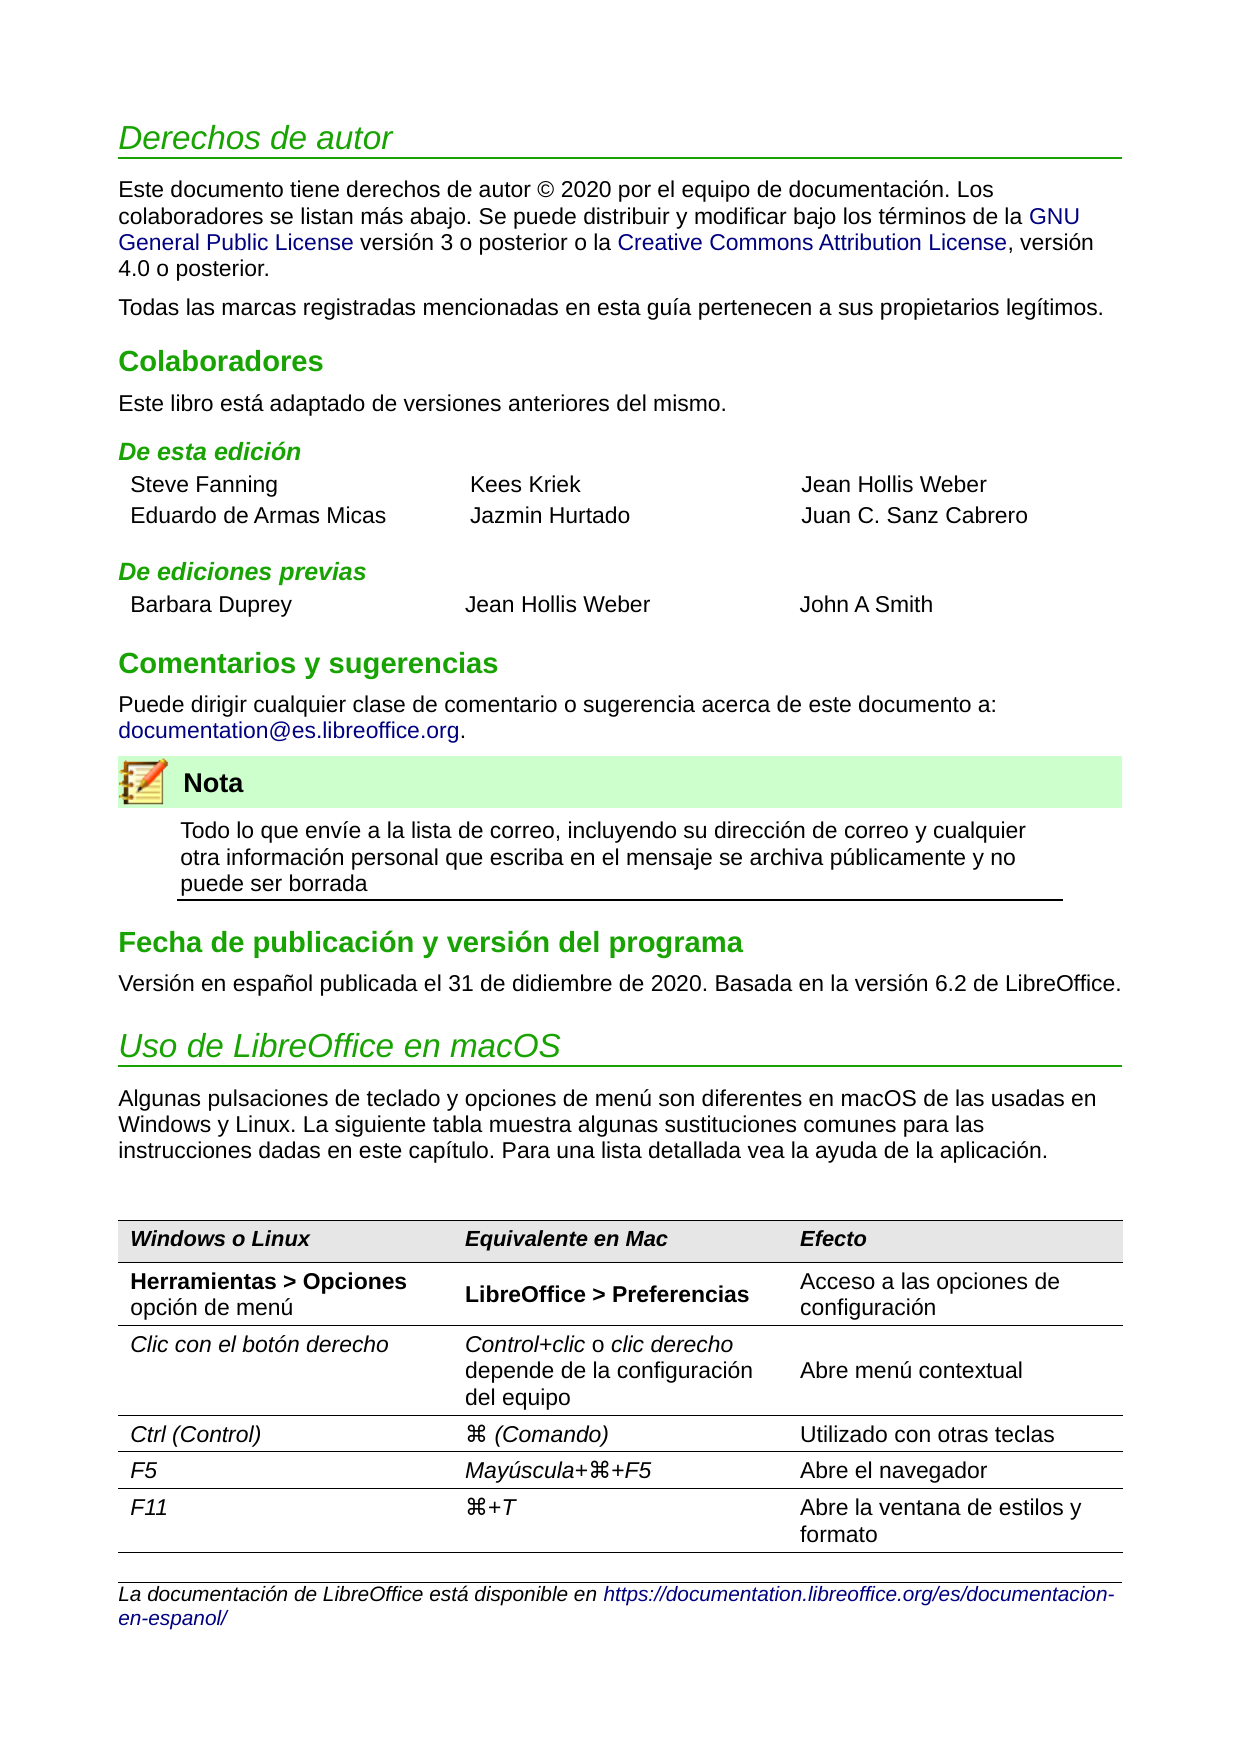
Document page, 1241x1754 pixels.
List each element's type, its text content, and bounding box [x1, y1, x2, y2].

table_cell F11 [118, 1489, 453, 1552]
subtitle Uso de LibreOffice en macOS [118, 1026, 1122, 1065]
subtitle De esta edición [118, 437, 1122, 465]
subtitle De ediciones previas [118, 557, 1122, 585]
table_cell Acceso a las opciones de configuración [788, 1263, 1123, 1325]
table_header Efecto [788, 1221, 1123, 1262]
table_header Jean Hollis Weber [453, 591, 787, 622]
table_header John A Smith [788, 591, 1122, 622]
table_cell Control+clic o clic derecho depende de la configuración del equipo [453, 1326, 788, 1414]
table_cell Jazmin Hurtado [458, 502, 789, 536]
table_cell Abre el navegador [788, 1452, 1123, 1488]
subtitle Colaboradores [118, 344, 1122, 378]
table_header Kees Kriek [458, 471, 789, 502]
table_cell Utilizado con otras teclas [788, 1416, 1123, 1451]
table_cell ⌘ (Comando) [453, 1416, 788, 1451]
subtitle Comentarios y sugerencias [118, 646, 1122, 679]
subtitle Nota [118, 756, 1122, 808]
table_cell Eduardo de Armas Micas [118, 502, 458, 536]
table_header Steve Fanning [118, 471, 458, 502]
table_cell Abre menú contextual [788, 1326, 1123, 1414]
table_header Barbara Duprey [118, 591, 453, 622]
table_cell Mayúscula+⌘+F5 [453, 1452, 788, 1488]
table_cell Abre la ventana de estilos y formato [788, 1489, 1123, 1552]
text Este documento tiene derechos de autor © 2020 por el equipo de documentación. Los colaboradores se listan más abajo. Se puede distribuir y modificar bajo los términos de la GNU General Public License versión 3 o posterior o la Creative Commons Attribution License, versión 4.0 o posterior. [118, 176, 1122, 282]
table_header Windows o Linux [118, 1221, 453, 1262]
subtitle Derechos de autor [118, 118, 1122, 157]
table_cell Herramientas > Opciones opción de menú [118, 1263, 453, 1325]
text Algunas pulsaciones de teclado y opciones de menú son diferentes en macOS de las usadas en Windows y Linux. La siguiente tabla muestra algunas sustituciones comunes para las instrucciones dadas en este capítulo. Para una lista detallada vea la ayuda de la aplicación. [118, 1084, 1122, 1163]
text Versión en español publicada el 31 de didiembre de 2020. Basada en la versión 6.2 de LibreOffice. [118, 970, 1122, 997]
text Todo lo que envíe a la lista de correo, incluyendo su dirección de correo y cualquier otra información personal que escriba en el mensaje se archiva públicamente y no puede ser borrada [177, 814, 1063, 899]
table_cell ⌘+T [453, 1489, 788, 1552]
text Puede dirigir cualquier clase de comentario o sugerencia acerca de este documento a: documentation@es.libreoffice.org. [118, 691, 1122, 744]
table_cell LibreOffice > Preferencias [453, 1263, 788, 1325]
text Todas las marcas registradas mencionadas en esta guía pertenecen a sus propietarios legítimos. [118, 294, 1122, 321]
picture [119, 757, 170, 808]
table_cell Juan C. Sanz Cabrero [789, 502, 1122, 536]
text Este libro está adaptado de versiones anteriores del mismo. [118, 389, 1122, 416]
table_header Jean Hollis Weber [789, 471, 1122, 502]
table_cell Ctrl (Control) [118, 1416, 453, 1451]
table_cell F5 [118, 1452, 453, 1488]
table_header Equivalente en Mac [453, 1221, 788, 1262]
subtitle Fecha de publicación y versión del programa [118, 925, 1122, 959]
table_cell Clic con el botón derecho [118, 1326, 453, 1414]
